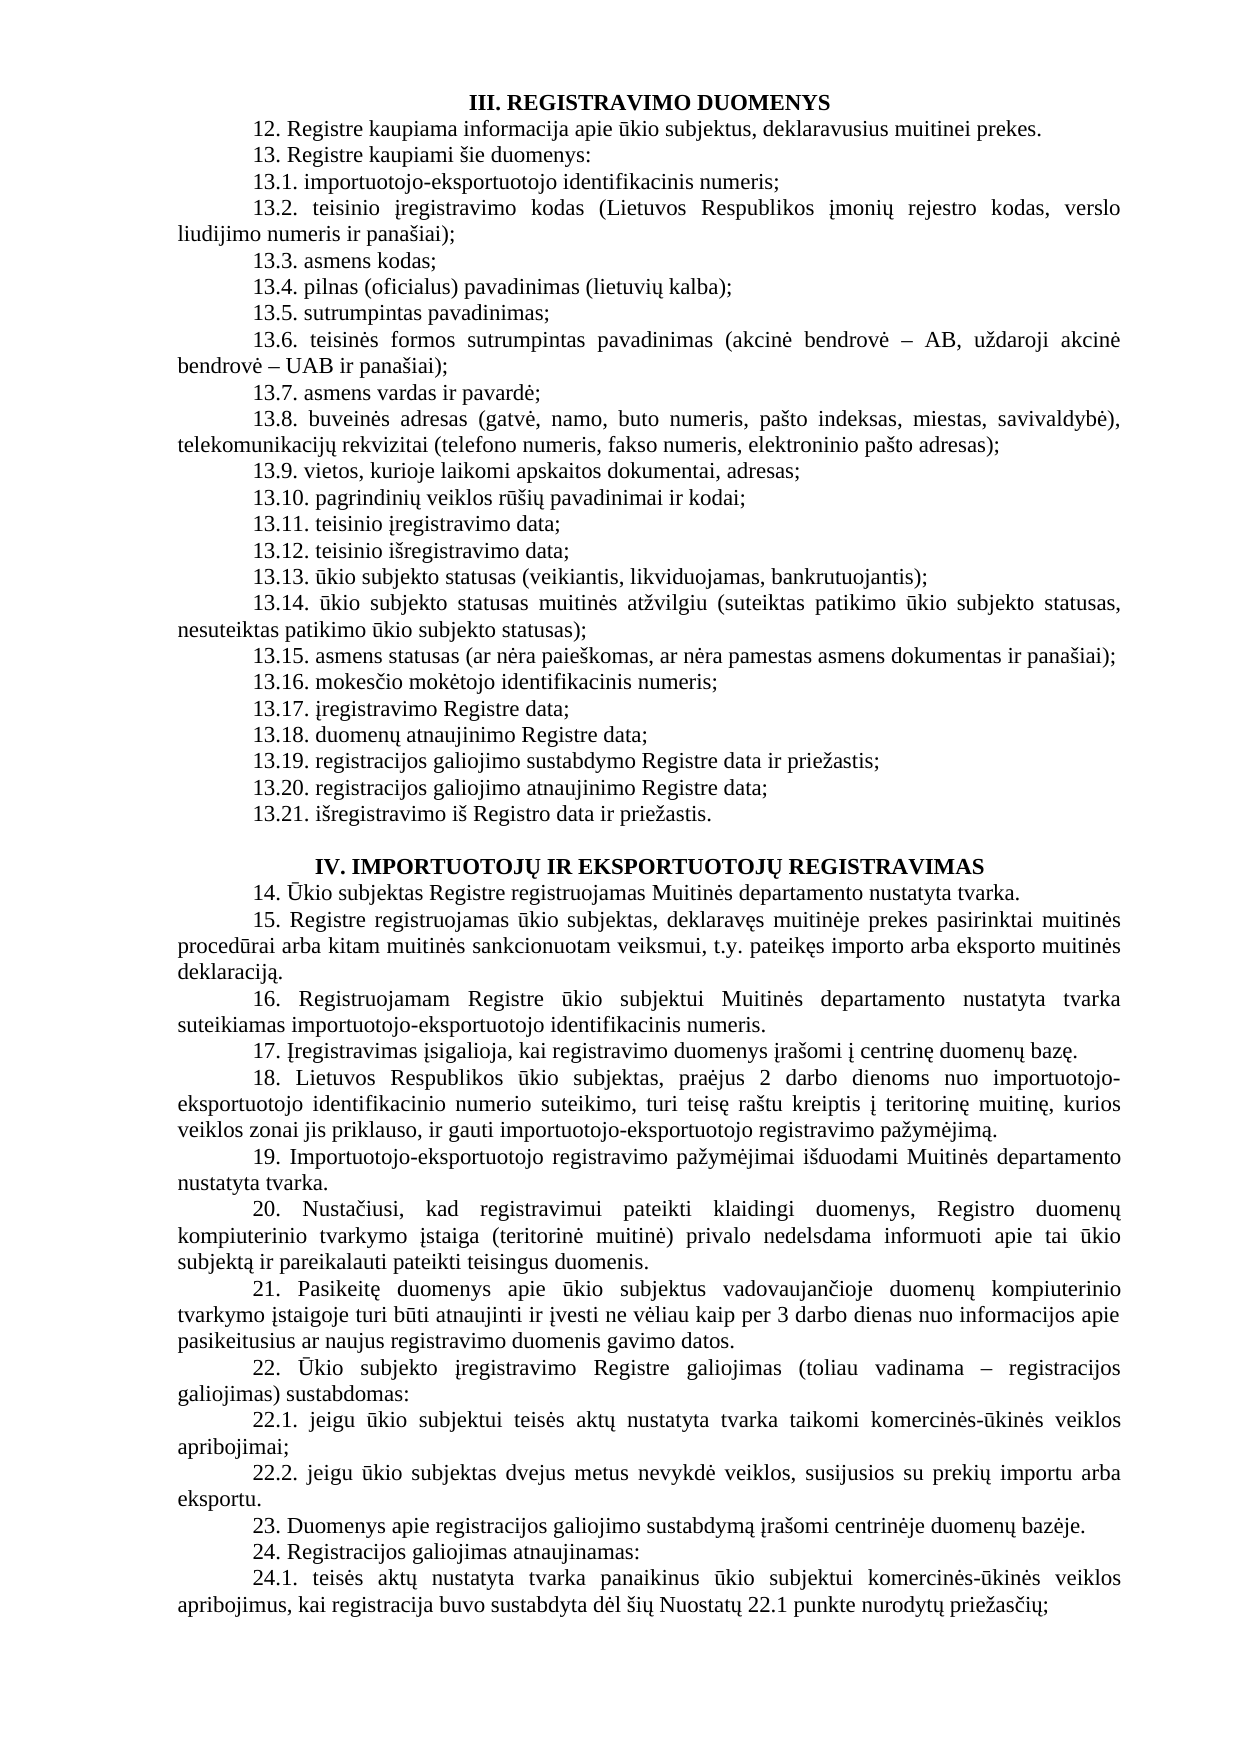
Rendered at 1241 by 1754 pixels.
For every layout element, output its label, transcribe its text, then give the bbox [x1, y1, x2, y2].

text 13.12. teisinio išregistravimo data; [177, 537, 1122, 563]
text 13.10. pagrindinių veiklos rūšių pavadinimai ir kodai; [177, 484, 1122, 510]
text 13.20. registracijos galiojimo atnaujinimo Registre data; [177, 774, 1122, 800]
text 21. Pasikeitę duomenys apie ūkio subjektus vadovaujančioje duomenų kompiuterinio tvarkymo įstaigoje turi būti atnaujinti ir įvesti ne vėliau kaip per 3 darbo dienas nuo informacijos apie pasikeitusius ar naujus registravimo duomenis gavimo datos. [177, 1274, 1122, 1354]
text 13.19. registracijos galiojimo sustabdymo Registre data ir priežastis; [177, 747, 1122, 774]
text 13. Registre kaupiami šie duomenys: [177, 141, 1122, 168]
text 24. Registracijos galiojimas atnaujinamas: [177, 1538, 1122, 1564]
text 13.21. išregistravimo iš Registro data ir priežastis. [177, 800, 1122, 827]
text 22.1. jeigu ūkio subjektui teisės aktų nustatyta tvarka taikomi komercinės-ūkinės veiklos apribojimai; [177, 1406, 1122, 1459]
text 13.11. teisinio įregistravimo data; [177, 510, 1122, 537]
text 13.13. ūkio subjekto statusas (veikiantis, likviduojamas, bankrutuojantis); [177, 563, 1122, 589]
text 13.2. teisinio įregistravimo kodas (Lietuvos Respublikos įmonių rejestro kodas, verslo liudijimo numeris ir panašiai); [177, 194, 1122, 247]
text 13.18. duomenų atnaujinimo Registre data; [177, 721, 1122, 747]
text 19. Importuotojo-eksportuotojo registravimo pažymėjimai išduodami Muitinės departamento nustatyta tvarka. [177, 1143, 1122, 1196]
text 13.3. asmens kodas; [177, 247, 1122, 273]
text 13.9. vietos, kurioje laikomi apskaitos dokumentai, adresas; [177, 458, 1122, 484]
text 16. Registruojamam Registre ūkio subjektui Muitinės departamento nustatyta tvarka suteikiamas importuotojo-eksportuotojo identifikacinis numeris. [177, 985, 1122, 1037]
text 13.8. buveinės adresas (gatvė, namo, buto numeris, pašto indeksas, miestas, savivaldybė), telekomunikacijų rekvizitai (telefono numeris, fakso numeris, elektroninio pašto adresas); [177, 405, 1122, 458]
text 14. Ūkio subjektas Registre registruojamas Muitinės departamento nustatyta tvarka. [177, 879, 1122, 906]
text 13.4. pilnas (oficialus) pavadinimas (lietuvių kalba); [177, 273, 1122, 299]
text 12. Registre kaupiama informacija apie ūkio subjektus, deklaravusius muitinei prekes. [177, 115, 1122, 141]
text 15. Registre registruojamas ūkio subjektas, deklaravęs muitinėje prekes pasirinktai muitinės procedūrai arba kitam muitinės sankcionuotam veiksmui, t.y. pateikęs importo arba eksporto muitinės deklaraciją. [177, 906, 1122, 985]
text 20. Nustačiusi, kad registravimui pateikti klaidingi duomenys, Registro duomenų kompiuterinio tvarkymo įstaiga (teritorinė muitinė) privalo nedelsdama informuoti apie tai ūkio subjektą ir pareikalauti pateikti teisingus duomenis. [177, 1196, 1122, 1274]
subtitle IV. IMPORTUOTOJŲ IR EKSPORTUOTOJŲ REGISTRAVIMAS [177, 853, 1122, 879]
text 18. Lietuvos Respublikos ūkio subjektas, praėjus 2 darbo dienoms nuo importuotojo-eksportuotojo identifikacinio numerio suteikimo, turi teisę raštu kreiptis į teritorinę muitinę, kurios veiklos zonai jis priklauso, ir gauti importuotojo-eksportuotojo registravimo pažymėjimą. [177, 1064, 1122, 1143]
text 13.14. ūkio subjekto statusas muitinės atžvilgiu (suteiktas patikimo ūkio subjekto statusas, nesuteiktas patikimo ūkio subjekto statusas); [177, 589, 1122, 642]
text 13.7. asmens vardas ir pavardė; [177, 378, 1122, 405]
text 13.16. mokesčio mokėtojo identifikacinis numeris; [177, 668, 1122, 695]
text 24.1. teisės aktų nustatyta tvarka panaikinus ūkio subjektui komercinės-ūkinės veiklos apribojimus, kai registracija buvo sustabdyta dėl šių Nuostatų 22.1 punkte nurodytų priežasčių; [177, 1564, 1122, 1617]
text 22. Ūkio subjekto įregistravimo Registre galiojimas (toliau vadinama – registracijos galiojimas) sustabdomas: [177, 1354, 1122, 1406]
text 23. Duomenys apie registracijos galiojimo sustabdymą įrašomi centrinėje duomenų bazėje. [177, 1512, 1122, 1538]
text 13.17. įregistravimo Registre data; [177, 695, 1122, 721]
text 17. Įregistravimas įsigalioja, kai registravimo duomenys įrašomi į centrinę duomenų bazę. [177, 1037, 1122, 1064]
text 13.5. sutrumpintas pavadinimas; [177, 299, 1122, 326]
text 13.1. importuotojo-eksportuotojo identifikacinis numeris; [177, 168, 1122, 194]
text 13.6. teisinės formos sutrumpintas pavadinimas (akcinė bendrovė – AB, uždaroji akcinė bendrovė – UAB ir panašiai); [177, 326, 1122, 378]
text 22.2. jeigu ūkio subjektas dvejus metus nevykdė veiklos, susijusios su prekių importu arba eksportu. [177, 1459, 1122, 1512]
text 13.15. asmens statusas (ar nėra paieškomas, ar nėra pamestas asmens dokumentas ir panašiai); [177, 642, 1122, 668]
subtitle III. REGISTRAVIMO DUOMENYS [177, 89, 1122, 115]
